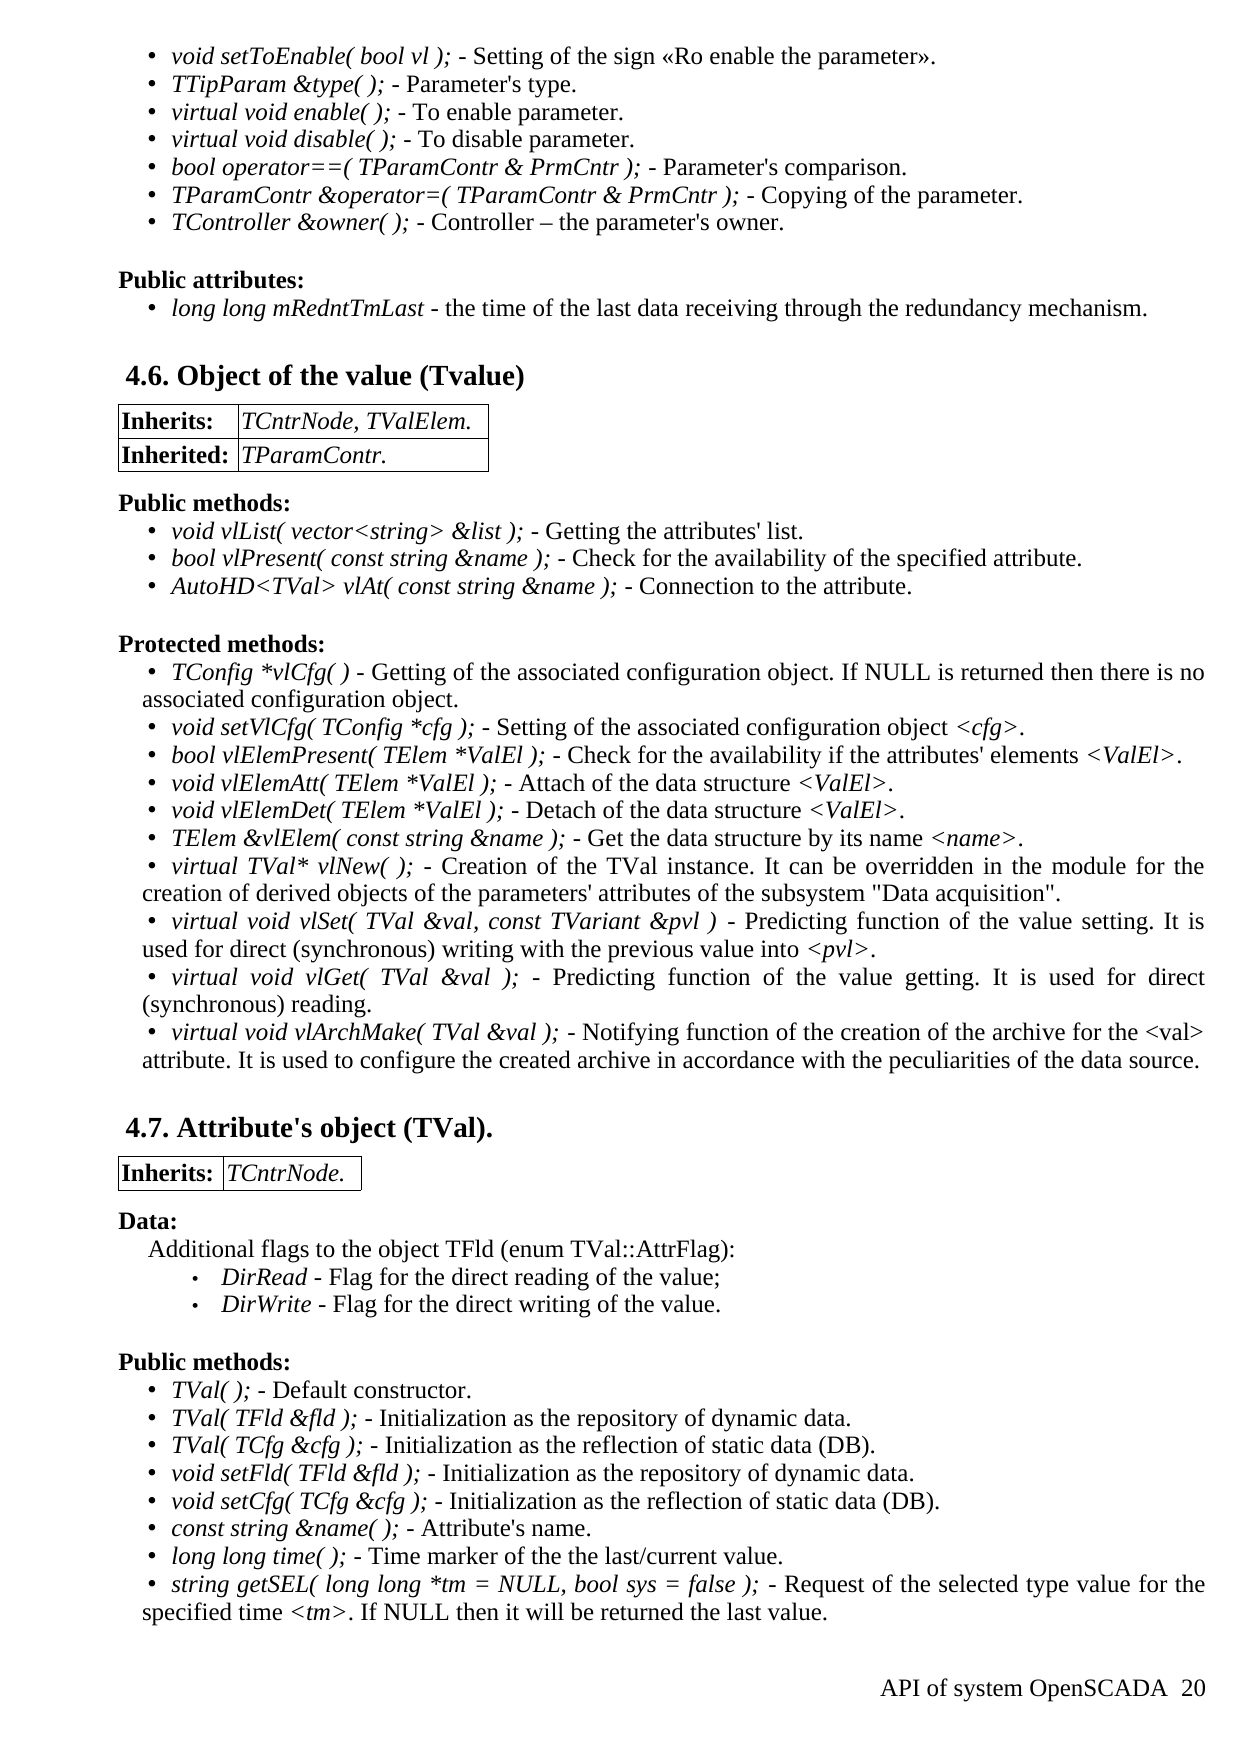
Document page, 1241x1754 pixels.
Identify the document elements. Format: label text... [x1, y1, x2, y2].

list bool operator==( TParamContr & PrmCntr ); - Parameter's comparison. [118, 153, 1206, 181]
text Public methods: [118, 489, 1206, 517]
list TVal( TFld &fld ); - Initialization as the repository of dynamic data. [118, 1404, 1206, 1431]
list void setVlCfg( TConfig *cfg ); - Setting of the associated configuration object <cfg>. [118, 713, 1206, 741]
list TTipParam &type( ); - Parameter's type. [118, 70, 1206, 98]
list bool vlElemPresent( TElem *ValEl ); - Check for the availability if the attributes' elements <ValEl>. [118, 741, 1206, 769]
list void vlElemAtt( TElem *ValEl ); - Attach of the data structure <ValEl>. [118, 769, 1206, 796]
list TVal( ); - Default constructor. [118, 1376, 1206, 1404]
text Data: [118, 1207, 1206, 1235]
table_header Inherits: [119, 1157, 223, 1189]
list bool vlPresent( const string &name ); - Check for the availability of the specified attribute. [118, 544, 1206, 572]
list virtual void enable( ); - To enable parameter. [118, 98, 1206, 125]
list const string &name( ); - Attribute's name. [118, 1514, 1206, 1542]
subtitle 4.7. Attribute's object (TVal). [118, 1111, 1206, 1143]
list TParamContr &operator=( TParamContr & PrmCntr ); - Copying of the parameter. [118, 181, 1206, 208]
list Additional flags to the object TFld (enum TVal::AttrFlag): [118, 1235, 1206, 1263]
text Protected methods: [118, 630, 1206, 658]
list string getSEL( long long *tm = NULL, bool sys = false ); - Request of the selected type value for the specified time <tm>. If NULL then it will be returned the last value. [118, 1570, 1206, 1625]
table_header TCntrNode, TValElem. [239, 405, 488, 438]
list TElem &vlElem( const string &name ); - Get the data structure by its name <name>. [118, 824, 1206, 852]
list long long time( ); - Time marker of the the last/current value. [118, 1542, 1206, 1570]
list void setCfg( TCfg &cfg ); - Initialization as the reflection of static data (DB). [118, 1487, 1206, 1514]
list long long mRedntTmLast - the time of the last data receiving through the redundancy mechanism. [118, 294, 1206, 322]
list virtual void vlSet( TVal &val, const TVariant &pvl ) - Predicting function of the value setting. It is used for direct (synchronous) writing with the previous value into <pvl>. [118, 907, 1206, 963]
table_cell TParamContr. [239, 439, 488, 471]
list void vlList( vector<string> &list ); - Getting the attributes' list. [118, 517, 1206, 544]
list virtual void vlArchMake( TVal &val ); - Notifying function of the creation of the archive for the <val> attribute. It is used to configure the created archive in accordance with the peculiarities of the data source. [118, 1018, 1206, 1073]
text Public attributes: [118, 266, 1206, 294]
list virtual void disable( ); - To disable parameter. [118, 125, 1206, 153]
list virtual TVal* vlNew( ); - Creation of the TVal instance. It can be overridden in the module for the creation of derived objects of the parameters' attributes of the subsystem "Data acquisition". [118, 852, 1206, 907]
subtitle 4.6. Object of the value (Tvalue) [118, 359, 1206, 392]
table_cell Inherited: [119, 439, 238, 471]
list AutoHD<TVal> vlAt( const string &name ); - Connection to the attribute. [118, 572, 1206, 600]
list void vlElemDet( TElem *ValEl ); - Detach of the data structure <ValEl>. [118, 796, 1206, 824]
list TController &owner( ); - Controller – the parameter's owner. [118, 208, 1206, 236]
text Public methods: [118, 1348, 1206, 1376]
list DirWrite - Flag for the direct writing of the value. [162, 1290, 1206, 1318]
list void setFld( TFld &fld ); - Initialization as the repository of dynamic data. [118, 1459, 1206, 1487]
list DirRead - Flag for the direct reading of the value; [162, 1263, 1206, 1290]
table_header TCntrNode. [224, 1157, 361, 1189]
list void setToEnable( bool vl ); - Setting of the sign «Ro enable the parameter». [118, 42, 1206, 70]
list TConfig *vlCfg( ) - Getting of the associated configuration object. If NULL is returned then there is no associated configuration object. [118, 658, 1206, 713]
table_header Inherits: [119, 405, 238, 438]
list TVal( TCfg &cfg ); - Initialization as the reflection of static data (DB). [118, 1431, 1206, 1459]
list virtual void vlGet( TVal &val ); - Predicting function of the value getting. It is used for direct (synchronous) reading. [118, 963, 1206, 1018]
